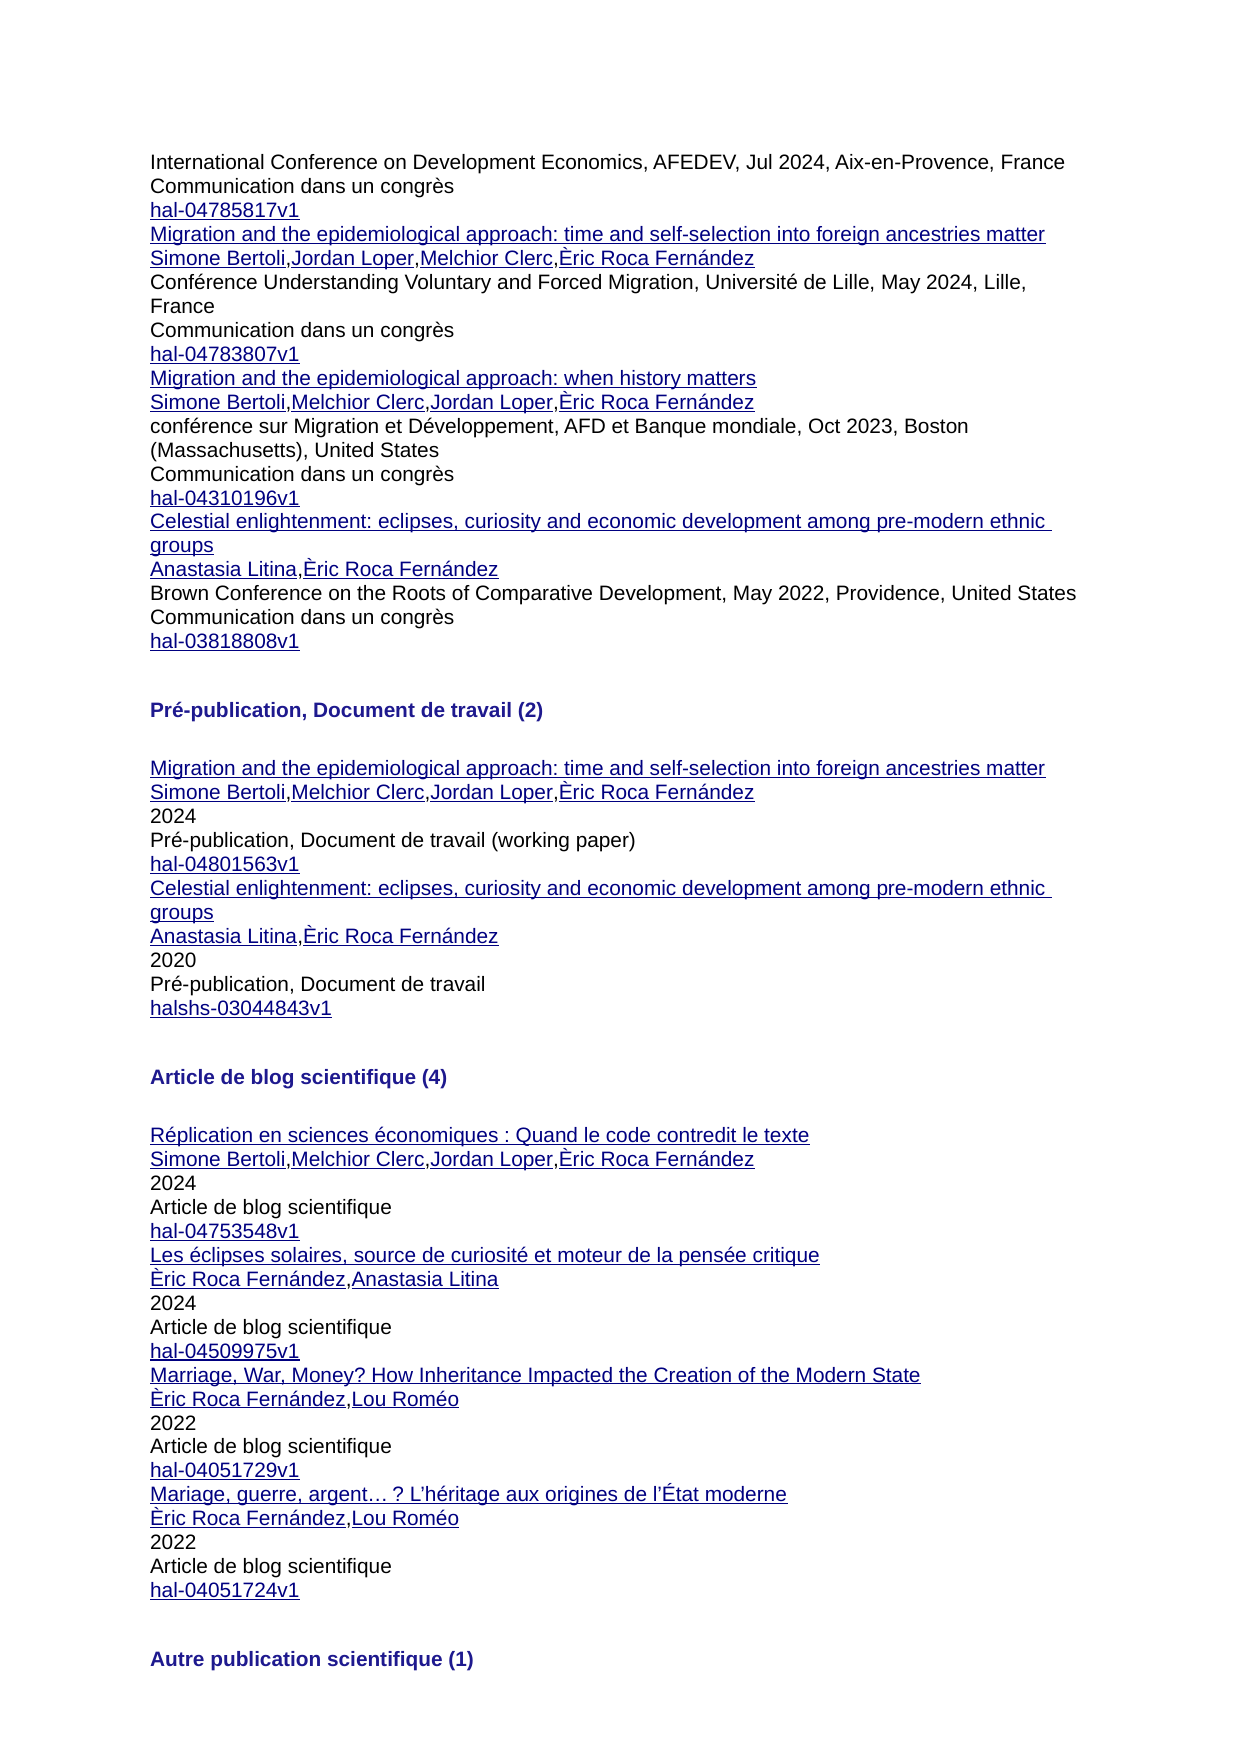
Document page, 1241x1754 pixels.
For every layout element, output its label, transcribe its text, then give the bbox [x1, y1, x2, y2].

table_cell Migration and the epidemiological approach: time and self-selection into foreign ancestries matter Simone Bertoli,Jordan Loper,Melchior Clerc,Èric Roca Fernández Conférence Understanding Voluntary and Forced Migration, Université de Lille, May 2024, Lille, France Communication dans un congrès hal-04783807v1 [150, 222, 1090, 366]
table_cell Celestial enlightenment: eclipses, curiosity and economic development among pre-modern ethnic groups Anastasia Litina,Èric Roca Fernández 2020 Pré-publication, Document de travail halshs-03044843v1 [150, 876, 1090, 1020]
table_cell Migration and the epidemiological approach: when history matters Simone Bertoli,Melchior Clerc,Jordan Loper,Èric Roca Fernández conférence sur Migration et Développement, AFD et Banque mondiale, Oct 2023, Boston (Massachusetts), United States Communication dans un congrès hal-04310196v1 [150, 366, 1090, 509]
subtitle Autre publication scientifique (1) [150, 1647, 1090, 1671]
subtitle Pré-publication, Document de travail (2) [150, 698, 1090, 722]
table_cell Les éclipses solaires, source de curiosité et moteur de la pensée critique Èric Roca Fernández,Anastasia Litina 2024 Article de blog scientifique hal-04509975v1 [150, 1243, 1090, 1362]
subtitle Article de blog scientifique (4) [150, 1064, 1090, 1088]
table_header Migration and the epidemiological approach: time and self-selection into foreign ancestries matter Simone Bertoli,Melchior Clerc,Jordan Loper,Èric Roca Fernández 2024 Pré-publication, Document de travail (working paper) hal-04801563v1 [150, 756, 1090, 876]
table_cell Marriage, War, Money? How Inheritance Impacted the Creation of the Modern State Èric Roca Fernández,Lou Roméo 2022 Article de blog scientifique hal-04051729v1 [150, 1363, 1090, 1482]
table_cell Celestial enlightenment: eclipses, curiosity and economic development among pre-modern ethnic groups Anastasia Litina,Èric Roca Fernández Brown Conference on the Roots of Comparative Development, May 2022, Providence, United States Communication dans un congrès hal-03818808v1 [150, 509, 1090, 653]
table_cell Mariage, guerre, argent… ? L’héritage aux origines de l’État moderne Èric Roca Fernández,Lou Roméo 2022 Article de blog scientifique hal-04051724v1 [150, 1482, 1090, 1602]
table_header Réplication en sciences économiques : Quand le code contredit le texte Simone Bertoli,Melchior Clerc,Jordan Loper,Èric Roca Fernández 2024 Article de blog scientifique hal-04753548v1 [150, 1123, 1090, 1243]
table_cell International Conference on Development Economics, AFEDEV, Jul 2024, Aix-en-Provence, France Communication dans un congrès hal-04785817v1 [150, 150, 1090, 222]
